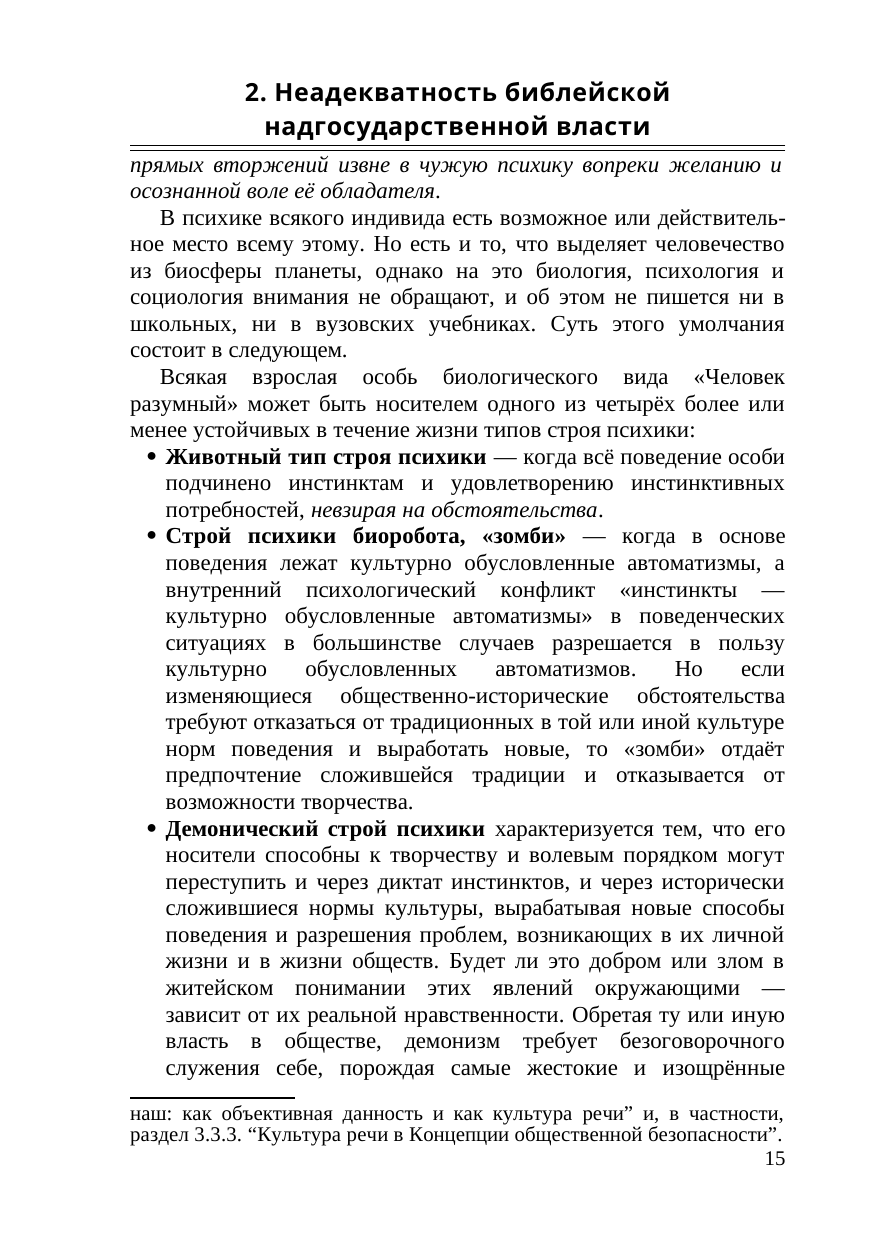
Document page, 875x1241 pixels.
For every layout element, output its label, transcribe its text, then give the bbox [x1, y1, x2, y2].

list Демонический строй психики характеризуется тем, что его носители способны к творчеству и волевым порядком могут переступить и через диктат инстинктов, и через исторически сложившиеся нормы культуры, вырабатывая новые способы поведения и разрешения проблем, возникающих в их личной жизни и в жизни обществ. Будет ли это добром или злом в житейском понимании этих явлений окружающими — зависит от их реальной нравственности. Обретая ту или иную власть в обществе, демонизм требует безоговорочного служения себе, порождая самые жестокие и изощрённые [148, 814, 785, 1080]
text Всякая взрослая особь биологического вида «Человек разумный» может быть носителем одного из четырёх более или менее устойчивых в течение жизни типов строя психики: [130, 363, 785, 443]
text прямых вторжений извне в чужую психику вопреки желанию и осознанной воле её обладателя. [130, 151, 785, 203]
list Животный тип строя психики — когда всё поведение особи подчинено инстинктам и удовлетворению инстинктивных потребностей, невзирая на обстоятельства. [148, 443, 785, 522]
list Строй психики биоробота, «зомби» — когда в основе поведения лежат культурно обусловленные автоматизмы, а внутренний психологический конфликт «инстинкты — культурно обусловленные автоматизмы» в поведенческих ситуациях в большинстве случаев разрешается в пользу культурно обусловленных автоматизмов. Но если изменяющиеся общественно-исторические обстоятельства требуют отказаться от традиционных в той или иной культуре норм поведения и выработать новые, то «зомби» отдаёт предпочтение сложившейся традиции и отказывается от возможности творчества. [148, 522, 785, 814]
text В психике всякого индивида есть возможное или дейст­ви­тель­ное место всему этому. Но есть и то, что выделяет человечество из биосферы планеты, однако на это биология, психология и социология внимания не обращают, и об этом не пишется ни в школьных, ни в вузовских учебниках. Суть этого умолчания состоит в следующем. [130, 203, 785, 363]
text наш: как объективная данность и как культура речи” и, в частности, раздел 3.3.3. “Культура речи в Концепции общественной безопасности”. [130, 1104, 785, 1145]
